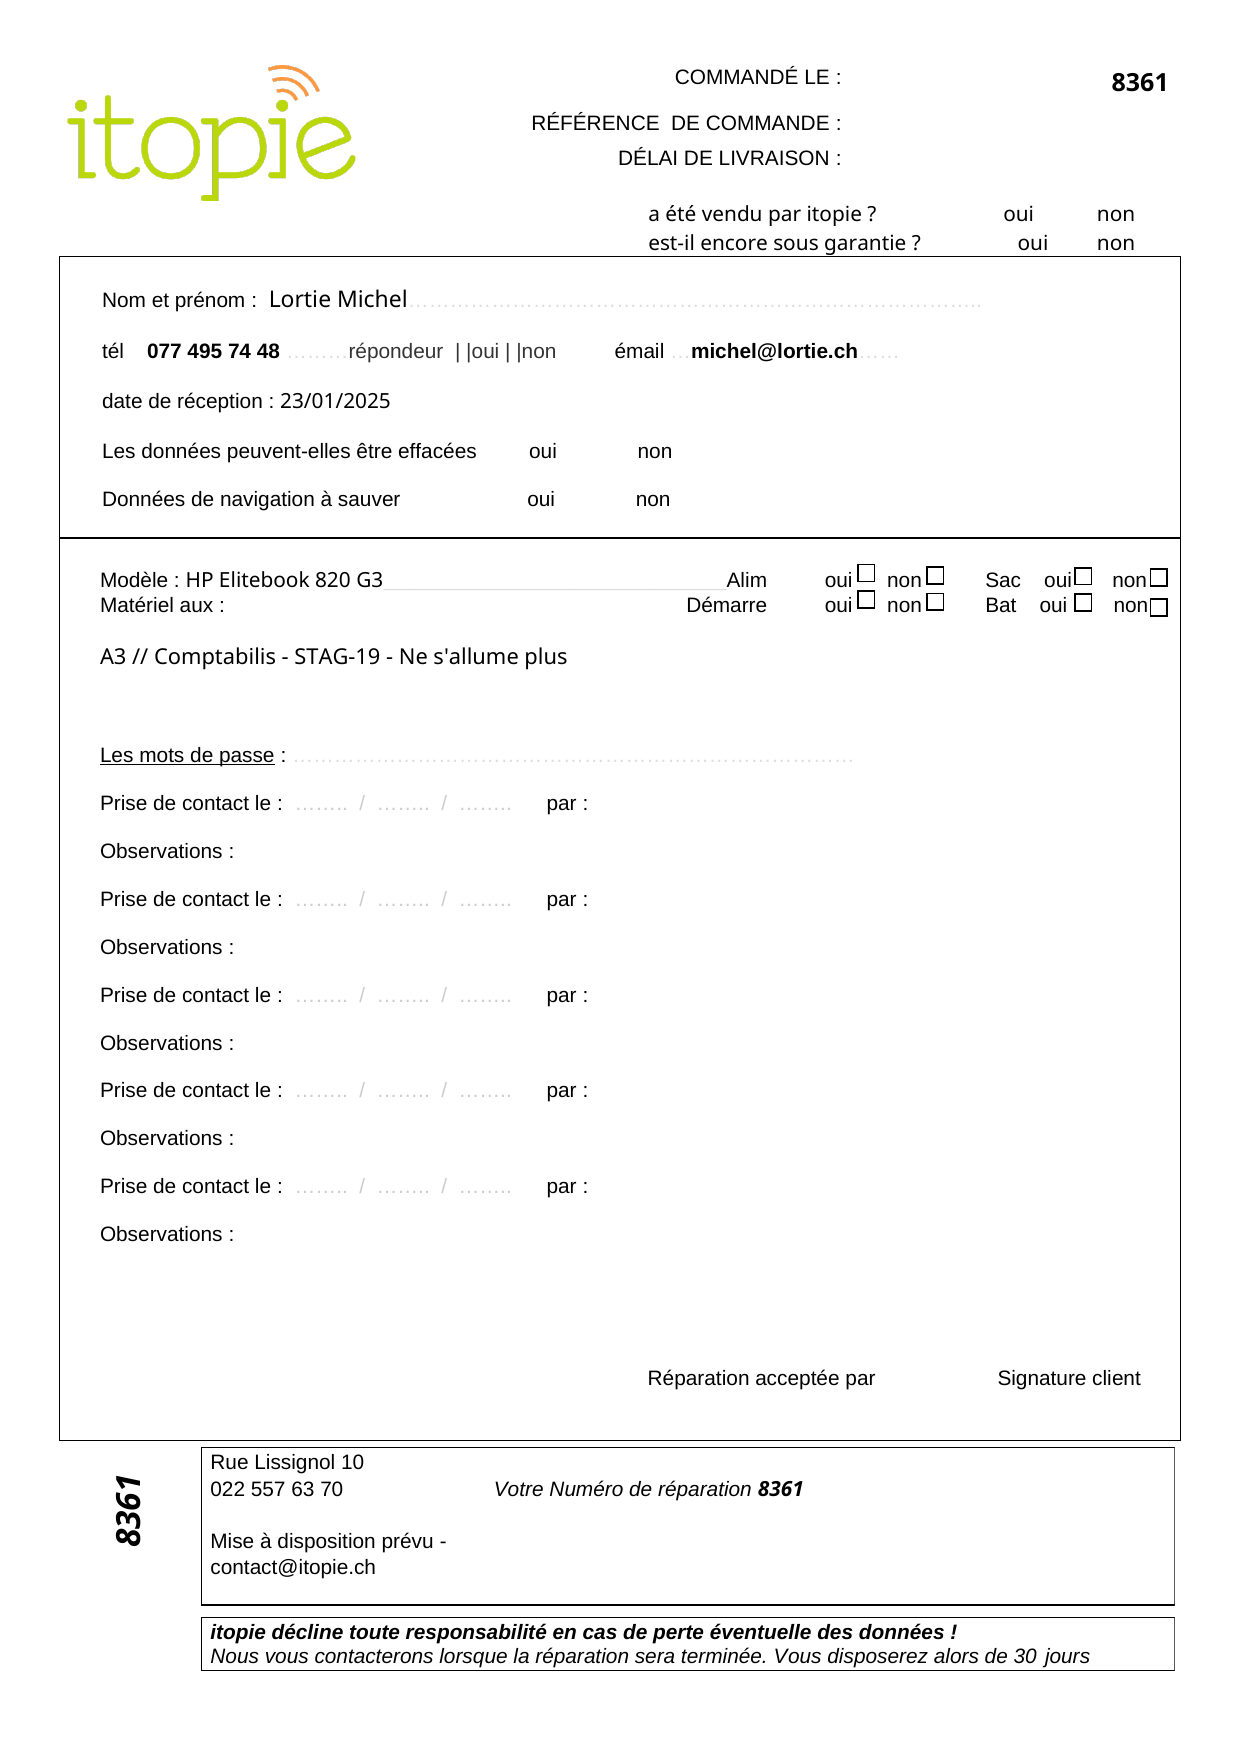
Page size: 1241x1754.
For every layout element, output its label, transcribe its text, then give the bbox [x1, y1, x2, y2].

table_cell itopie décline toute responsabilité en cas de perte éventuelle des données ! Nous vous contacterons lorsque la réparation sera terminée. Vous disposerez alors de 30 jours [195, 1611, 1180, 1677]
text Observations : [60, 836, 1180, 863]
text Prise de contact le : …….. / …….. / …….. par : [60, 979, 1180, 1006]
text tél 077 495 74 48 ………répondeur | |oui | |non émail …michel@lortie.ch…… [60, 335, 1180, 362]
text Observations : [60, 931, 1180, 958]
text Prise de contact le : …….. / …….. / …….. par : [60, 1075, 1180, 1102]
text a été vendu par itopie ? oui non [59, 199, 1181, 228]
picture [67, 65, 356, 201]
text est-il encore sous garantie ? oui non [59, 228, 1181, 256]
text Données de navigation à sauver oui non [60, 484, 1180, 511]
table_cell DÉLAI DE LIVRAISON : [490, 140, 847, 175]
text Observations : [60, 1027, 1180, 1054]
text Prise de contact le : …….. / …….. / …….. par : [60, 1171, 1180, 1198]
text A3 // Comptabilis - STAG-19 - Ne s'allume plus [60, 638, 1180, 671]
text Nom et prénom : Lortie Michel……………………………………………………………………….. [60, 280, 1180, 314]
text Les mots de passe : ……………………………………………………………………… [60, 740, 1180, 767]
table_cell RÉFÉRENCE DE COMMANDE : [490, 105, 847, 140]
text Prise de contact le : …….. / …….. / …….. par : [60, 883, 1180, 911]
text Observations : [60, 1123, 1180, 1150]
table_header 8361 [847, 59, 1180, 104]
table_header Rue Lissignol 10 022 557 63 70 Votre Numéro de réparation 8361 Mise à disposition prévu - contact@itopie.ch [195, 1441, 1180, 1611]
text Modèle : HP Elitebook 820 G3 Alim oui non Sac oui non [60, 562, 856, 590]
text date de réception : 23/01/2025 [60, 383, 1180, 415]
text Réparation acceptée par Signature client [60, 1363, 1180, 1390]
text Modèle : HP Elitebook 820 G3 Alim oui non Sac oui non [948, 562, 1180, 590]
text Matériel aux : Démarre oui non Bat oui non [60, 590, 1180, 617]
text Modèle : HP Elitebook 820 G3 Alim oui non Sac oui non [879, 562, 925, 590]
table_header 8361 [59, 1441, 195, 1677]
table_header COMMANDÉ LE : [490, 59, 847, 104]
table_cell [847, 140, 1180, 175]
table_cell [847, 105, 1180, 140]
text Observations : [60, 1219, 1180, 1246]
text Prise de contact le : …….. / …….. / …….. par : [60, 788, 1180, 815]
text Les données peuvent-elles être effacées oui non [60, 436, 1180, 463]
